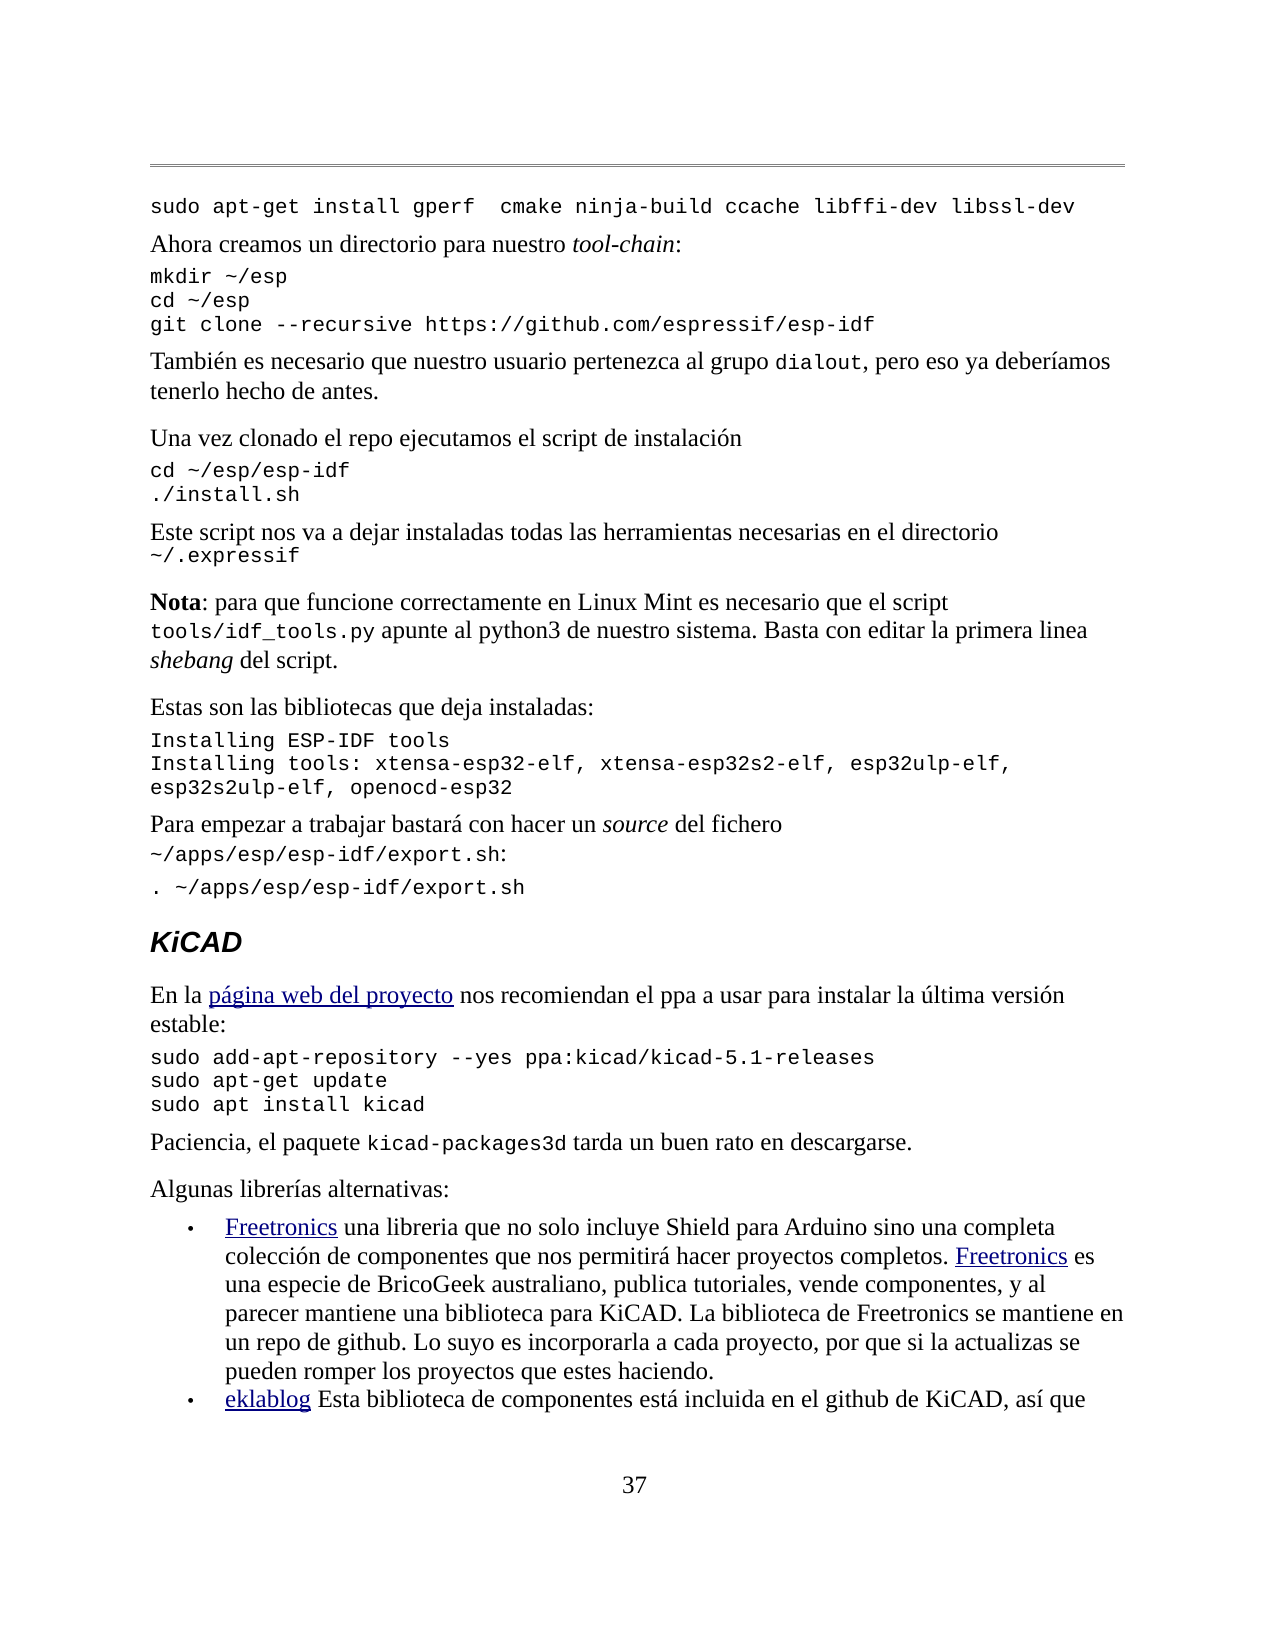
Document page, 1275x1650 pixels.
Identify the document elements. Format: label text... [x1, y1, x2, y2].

text Estas son las bibliotecas que deja instaladas: [150, 692, 1125, 721]
list eklablog Esta biblioteca de componentes está incluida en el github de KiCAD, así que [187, 1384, 1125, 1413]
text ./install.sh [150, 484, 1125, 508]
subtitle KiCAD [150, 925, 1125, 959]
text cd ~/esp [150, 290, 1125, 314]
text sudo apt install kicad [150, 1094, 1125, 1118]
text Installing tools: xtensa-esp32-elf, xtensa-esp32s2-elf, esp32ulp-elf, esp32s2ulp-elf, openocd-esp32 [150, 753, 1125, 801]
text sudo apt-get update [150, 1071, 1125, 1094]
text sudo apt-get install gperf cmake ninja-build ccache libffi-dev libssl-dev [150, 196, 1125, 220]
text Nota: para que funcione correctamente en Linux Mint es necesario que el script tools/idf_tools.py apunte al python3 de nuestro sistema. Basta con editar la primera linea shebang del script. [150, 587, 1125, 674]
text Paciencia, el paquete kicad-packages3d tarda un buen rato en descargarse. [150, 1127, 1125, 1156]
text . ~/apps/esp/esp-idf/export.sh [150, 877, 1125, 900]
text Este script nos va a dejar instaladas todas las herramientas necesarias en el directorio ~/.expressif [150, 517, 1125, 569]
text Algunas librerías alternativas: [150, 1174, 1125, 1203]
text Installing ESP-IDF tools [150, 729, 1125, 753]
text Ahora creamos un directorio para nuestro tool-chain: [150, 229, 1125, 257]
text Una vez clonado el repo ejecutamos el script de instalación [150, 423, 1125, 451]
text sudo add-apt-repository --yes ppa:kicad/kicad-5.1-releases [150, 1047, 1125, 1071]
list Freetronics una libreria que no solo incluye Shield para Arduino sino una completa colección de componentes que nos permitirá hacer proyectos completos. Freetronics es una especie de BricoGeek australiano, publica tutoriales, vende componentes, y al parecer mantiene una biblioteca para KiCAD. La biblioteca de Freetronics se mantiene en un repo de github. Lo suyo es incorporarla a cada proyecto, por que si la actualizas se pueden romper los proyectos que estes haciendo. [187, 1212, 1125, 1384]
text Para empezar a trabajar bastará con hacer un source del fichero ~/apps/esp/esp-idf/export.sh: [150, 809, 1125, 868]
text En la página web del proyecto nos recomiendan el ppa a usar para instalar la última versión estable: [150, 980, 1125, 1038]
text cd ~/esp/esp-idf [150, 460, 1125, 484]
text También es necesario que nuestro usuario pertenezca al grupo dialout, pero eso ya deberíamos tenerlo hecho de antes. [150, 346, 1125, 405]
text mkdir ~/esp [150, 266, 1125, 290]
text git clone --recursive https://github.com/espressif/esp-idf [150, 314, 1125, 337]
